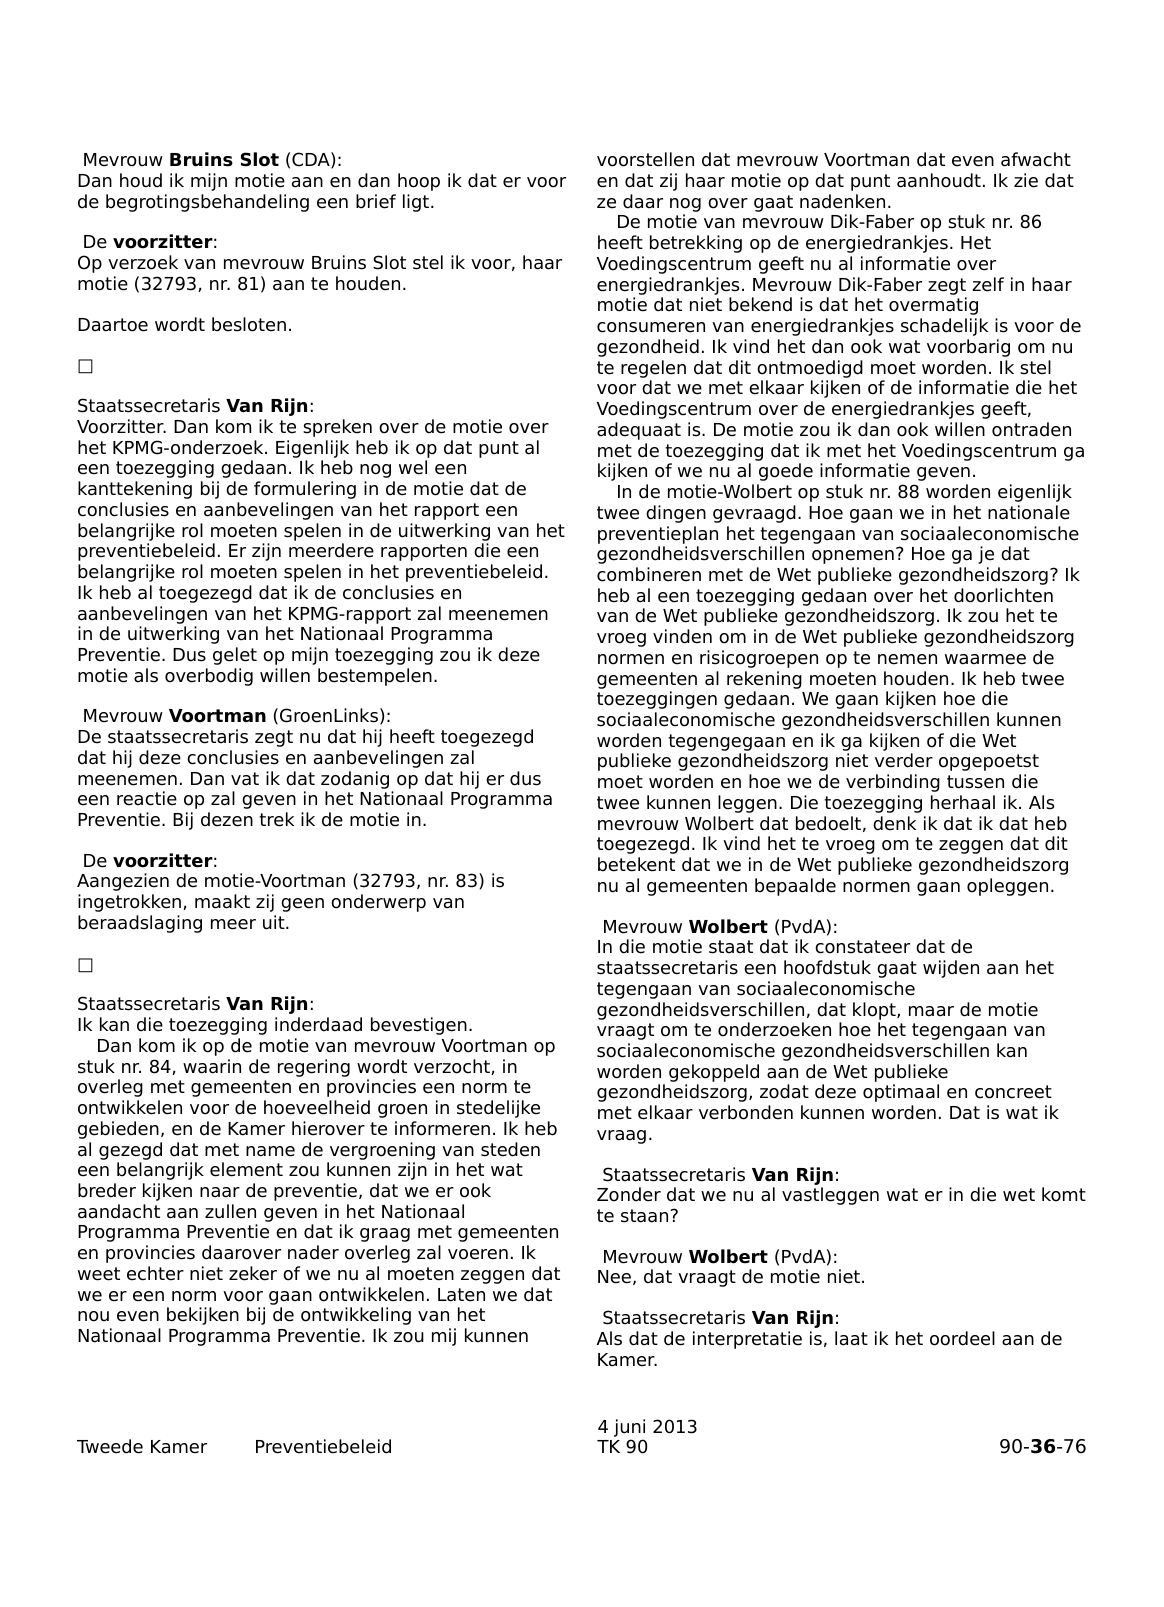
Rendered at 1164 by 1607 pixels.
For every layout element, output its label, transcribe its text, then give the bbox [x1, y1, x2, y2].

text Als dat de interpretatie is, laat ik het oordeel aan de Kamer. [596, 1329, 1087, 1370]
text De staatssecretaris zegt nu dat hij heeft toegezegd dat hij deze conclusies en aanbevelingen zal meenemen. Dan vat ik dat zodanig op dat hij er dus een reactie op zal geven in het Nationaal Programma Preventie. Bij dezen trek ik de motie in. [77, 727, 567, 831]
text Zonder dat we nu al vastleggen wat er in die wet komt te staan? [596, 1185, 1087, 1227]
text In die motie staat dat ik constateer dat de staatssecretaris een hoofdstuk gaat wijden aan het tegengaan van sociaaleconomische gezondheidsverschillen, dat klopt, maar de motie vraagt om te onderzoeken hoe het tegengaan van sociaaleconomische gezondheidsverschillen kan worden gekoppeld aan de Wet publieke gezondheidszorg, zodat deze optimaal en concreet met elkaar verbonden kunnen worden. Dat is wat ik vraag. [596, 937, 1087, 1144]
text □ [77, 953, 567, 974]
text Mevrouw Bruins Slot (CDA): [77, 150, 567, 171]
text De voorzitter: [77, 232, 567, 253]
text Staatssecretaris Van Rijn: [596, 1308, 1087, 1329]
text Mevrouw Wolbert (PvdA): [596, 916, 1087, 937]
text Aangezien de motie-Voortman (32793, nr. 83) is ingetrokken, maakt zij geen onderwerp van beraadslaging meer uit. [77, 871, 567, 933]
text Op verzoek van mevrouw Bruins Slot stel ik voor, haar motie (32793, nr. 81) aan te houden. [77, 253, 567, 294]
text Dan kom ik op de motie van mevrouw Voortman op stuk nr. 84, waarin de regering wordt verzocht, in overleg met gemeenten en provincies een norm te ontwikkelen voor de hoeveelheid groen in stedelijke gebieden, en de Kamer hierover te informeren. Ik heb al gezegd dat met name de vergroening van steden een belangrijk element zou kunnen zijn in het wat breder kijken naar de preventie, dat we er ook aandacht aan zullen geven in het Nationaal Programma Preventie en dat ik graag met gemeenten en provincies daarover nader overleg zal voeren. Ik weet echter niet zeker of we nu al moeten zeggen dat we er een norm voor gaan ontwikkelen. Laten we dat nou even bekijken bij de ontwikkeling van het Nationaal Programma Preventie. Ik zou mij kunnen [77, 1036, 567, 1347]
text Voorzitter. Dan kom ik te spreken over de motie over het KPMG-onderzoek. Eigenlijk heb ik op dat punt al een toezegging gedaan. Ik heb nog wel een kanttekening bij de formulering in de motie dat de conclusies en aanbevelingen van het rapport een belangrijke rol moeten spelen in de uitwerking van het preventiebeleid. Er zijn meerdere rapporten die een belangrijke rol moeten spelen in het preventiebeleid. Ik heb al toegezegd dat ik de conclusies en aanbevelingen van het KPMG-rapport zal meenemen in de uitwerking van het Nationaal Programma Preventie. Dus gelet op mijn toezegging zou ik deze motie als overbodig willen bestempelen. [77, 417, 567, 686]
text In de motie-Wolbert op stuk nr. 88 worden eigenlijk twee dingen gevraagd. Hoe gaan we in het nationale preventieplan het tegengaan van sociaaleconomische gezondheidsverschillen opnemen? Hoe ga je dat combineren met de Wet publieke gezondheidszorg? Ik heb al een toezegging gedaan over het doorlichten van de Wet publieke gezondheidszorg. Ik zou het te vroeg vinden om in de Wet publieke gezondheidszorg normen en risicogroepen op te nemen waarmee de gemeenten al rekening moeten houden. Ik heb twee toezeggingen gedaan. We gaan kijken hoe die sociaaleconomische gezondheidsverschillen kunnen worden tegengegaan en ik ga kijken of die Wet publieke gezondheidszorg niet verder opgepoetst moet worden en hoe we de verbinding tussen die twee kunnen leggen. Die toezegging herhaal ik. Als mevrouw Wolbert dat bedoelt, denk ik dat ik dat heb toegezegd. Ik vind het te vroeg om te zeggen dat dit betekent dat we in de Wet publieke gezondheidszorg nu al gemeenten bepaalde normen gaan opleggen. [596, 482, 1087, 896]
text Dan houd ik mijn motie aan en dan hoop ik dat er voor de begrotingsbehandeling een brief ligt. [77, 171, 567, 212]
text Nee, dat vraagt de motie niet. [596, 1267, 1087, 1288]
text Daartoe wordt besloten. [77, 314, 567, 335]
text □ [77, 355, 567, 376]
text De voorzitter: [77, 851, 567, 871]
text De motie van mevrouw Dik-Faber op stuk nr. 86 heeft betrekking op de energiedrankjes. Het Voedingscentrum geeft nu al informatie over energiedrankjes. Mevrouw Dik-Faber zegt zelf in haar motie dat niet bekend is dat het overmatig consumeren van energiedrankjes schadelijk is voor de gezondheid. Ik vind het dan ook wat voorbarig om nu te regelen dat dit ontmoedigd moet worden. Ik stel voor dat we met elkaar kijken of de informatie die het Voedingscentrum over de energiedrankjes geeft, adequaat is. De motie zou ik dan ook willen ontraden met de toezegging dat ik met het Voedingscentrum ga kijken of we nu al goede informatie geven. [596, 212, 1087, 482]
text Staatssecretaris Van Rijn: [596, 1164, 1087, 1185]
text Staatssecretaris Van Rijn: [77, 396, 567, 417]
text Mevrouw Voortman (GroenLinks): [77, 706, 567, 727]
text Mevrouw Wolbert (PvdA): [596, 1247, 1087, 1267]
text Staatssecretaris Van Rijn: [77, 994, 567, 1015]
text voorstellen dat mevrouw Voortman dat even afwacht en dat zij haar motie op dat punt aanhoudt. Ik zie dat ze daar nog over gaat nadenken. [596, 150, 1087, 212]
text Ik kan die toezegging inderdaad bevestigen. [77, 1015, 567, 1036]
